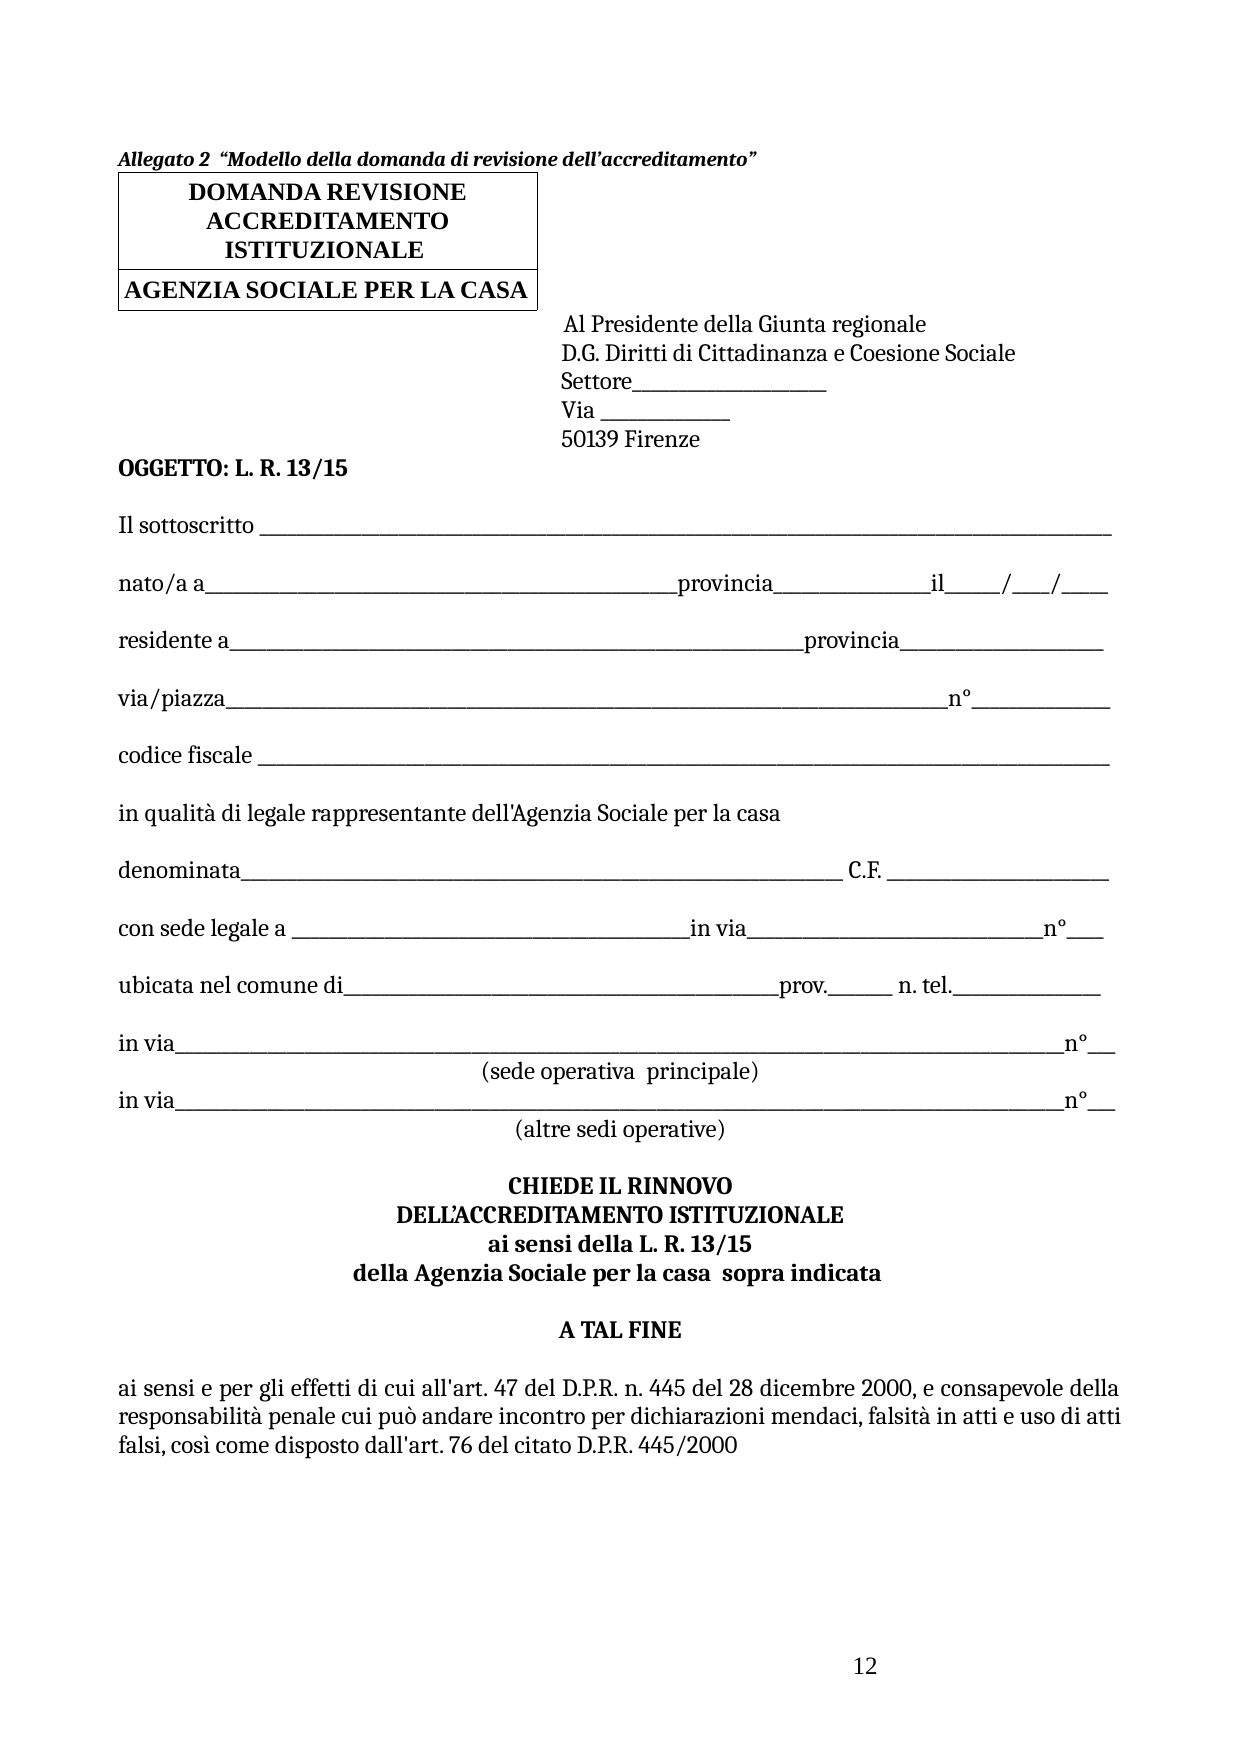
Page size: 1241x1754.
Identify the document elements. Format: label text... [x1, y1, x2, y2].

text in via________________________________________________________________________________________________n°___ [118, 1028, 1122, 1057]
text A TAL FINE [118, 1316, 1122, 1345]
text con sede legale a ___________________________________________in via________________________________n°____ [118, 913, 1122, 942]
text codice fiscale ____________________________________________________________________________________________ [118, 741, 1122, 770]
text in via________________________________________________________________________________________________n°___ [118, 1086, 1122, 1115]
text Allegato 2 “Modello della domanda di revisione dell’accreditamento” [118, 148, 1122, 172]
table_cell AGENZIA SOCIALE PER LA CASA [119, 270, 537, 310]
text della Agenzia Sociale per la casa sopra indicata [118, 1258, 1122, 1287]
text CHIEDE IL RINNOVO [118, 1172, 1122, 1201]
table_header DOMANDA REVISIONE ACCREDITAMENTO ISTITUZIONALE [119, 173, 537, 269]
text OGGETTO: L. R. 13/15 [118, 453, 1122, 482]
text (sede operativa principale) [118, 1057, 1122, 1086]
text Via ______________ [118, 396, 1122, 425]
text D.G. Diritti di Cittadinanza e Coesione Sociale [561, 338, 1122, 367]
text denominata_________________________________________________________________ C.F. ________________________ [118, 856, 1122, 885]
text Il sottoscritto ____________________________________________________________________________________________ [118, 511, 1122, 540]
text Settore_____________________ [118, 367, 1122, 396]
text in qualità di legale rappresentante dell'Agenzia Sociale per la casa [118, 798, 1122, 827]
text residente a______________________________________________________________provincia______________________ [118, 626, 1122, 655]
text nato/a a___________________________________________________provincia_________________il______/____/_____ [118, 568, 1122, 597]
text Al Presidente della Giunta regionale [118, 310, 1122, 338]
text 50139 Firenze [118, 425, 1122, 453]
text via/piazza______________________________________________________________________________n°_______________ [118, 683, 1122, 712]
text (altre sedi operative) [118, 1115, 1122, 1143]
text DELL’ACCREDITAMENTO ISTITUZIONALE [118, 1201, 1122, 1230]
text ubicata nel comune di_______________________________________________prov._______ n. tel.________________ [118, 971, 1122, 1000]
text ai sensi e per gli effetti di cui all'art. 47 del D.P.R. n. 445 del 28 dicembre 2000, e consapevole della responsabilità penale cui può andare incontro per dichiarazioni mendaci, falsità in atti e uso di atti falsi, così come disposto dall'art. 76 del citato D.P.R. 445/2000 [118, 1373, 1122, 1460]
text ai sensi della L. R. 13/15 [118, 1230, 1122, 1258]
